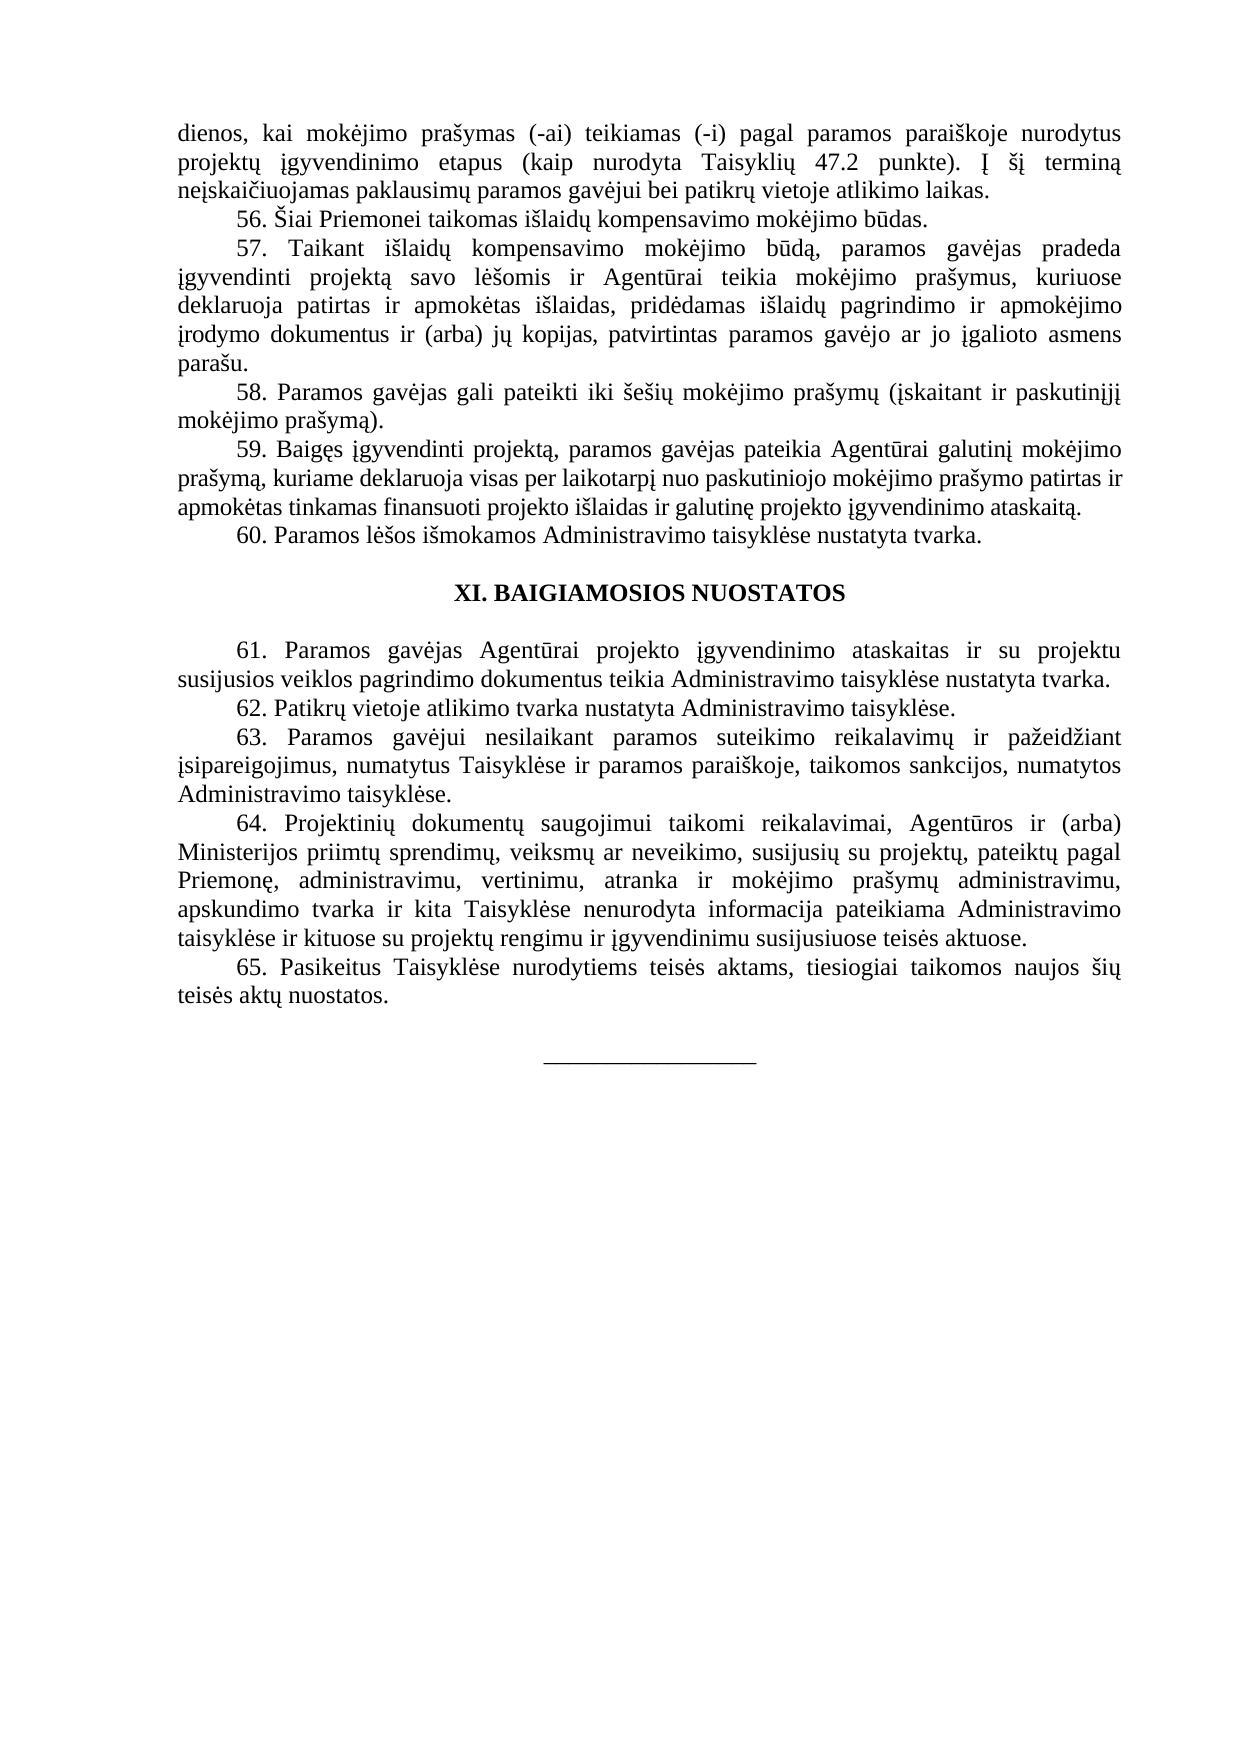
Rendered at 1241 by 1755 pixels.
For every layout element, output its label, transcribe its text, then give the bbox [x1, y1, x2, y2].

text 56. Šiai Priemonei taikomas išlaidų kompensavimo mokėjimo būdas. [177, 204, 1122, 233]
text 64. Projektinių dokumentų saugojimui taikomi reikalavimai, Agentūros ir (arba) Ministerijos priimtų sprendimų, veiksmų ar neveikimo, susijusių su projektų, pateiktų pagal Priemonę, administravimu, vertinimu, atranka ir mokėjimo prašymų administravimu, apskundimo tvarka ir kita Taisyklėse nenurodyta informacija pateikiama Administravimo taisyklėse ir kituose su projektų rengimu ir įgyvendinimu susijusiuose teisės aktuose. [177, 808, 1122, 952]
text 60. Paramos lėšos išmokamos Administravimo taisyklėse nustatyta tvarka. [177, 521, 1122, 549]
text 62. Patikrų vietoje atlikimo tvarka nustatyta Administravimo taisyklėse. [177, 693, 1122, 722]
text dienos, kai mokėjimo prašymas (-ai) teikiamas (-i) pagal paramos paraiškoje nurodytus projektų įgyvendinimo etapus (kaip nurodyta Taisyklių 47.2 punkte). Į šį terminą neįskaičiuojamas paklausimų paramos gavėjui bei patikrų vietoje atlikimo laikas. [177, 118, 1122, 204]
text 59. Baigęs įgyvendinti projektą, paramos gavėjas pateikia Agentūrai galutinį mokėjimo prašymą, kuriame deklaruoja visas per laikotarpį nuo paskutiniojo mokėjimo prašymo patirtas ir apmokėtas tinkamas finansuoti projekto išlaidas ir galutinę projekto įgyvendinimo ataskaitą. [177, 434, 1122, 521]
text XI. BAIGIAMOSIOS NUOSTATOS [177, 578, 1122, 607]
text 65. Pasikeitus Taisyklėse nurodytiems teisės aktams, tiesiogiai taikomos naujos šių teisės aktų nuostatos. [177, 952, 1122, 1009]
text 58. Paramos gavėjas gali pateikti iki šešių mokėjimo prašymų (įskaitant ir paskutinįjį mokėjimo prašymą). [177, 377, 1122, 434]
text 63. Paramos gavėjui nesilaikant paramos suteikimo reikalavimų ir pažeidžiant įsipareigojimus, numatytus Taisyklėse ir paramos paraiškoje, taikomos sankcijos, numatytos Administravimo taisyklėse. [177, 722, 1122, 808]
text 61. Paramos gavėjas Agentūrai projekto įgyvendinimo ataskaitas ir su projektu susijusios veiklos pagrindimo dokumentus teikia Administravimo taisyklėse nustatyta tvarka. [177, 636, 1122, 693]
text _________________ [177, 1038, 1122, 1067]
text 57. Taikant išlaidų kompensavimo mokėjimo būdą, paramos gavėjas pradeda įgyvendinti projektą savo lėšomis ir Agentūrai teikia mokėjimo prašymus, kuriuose deklaruoja patirtas ir apmokėtas išlaidas, pridėdamas išlaidų pagrindimo ir apmokėjimo įrodymo dokumentus ir (arba) jų kopijas, patvirtintas paramos gavėjo ar jo įgalioto asmens parašu. [177, 233, 1122, 377]
